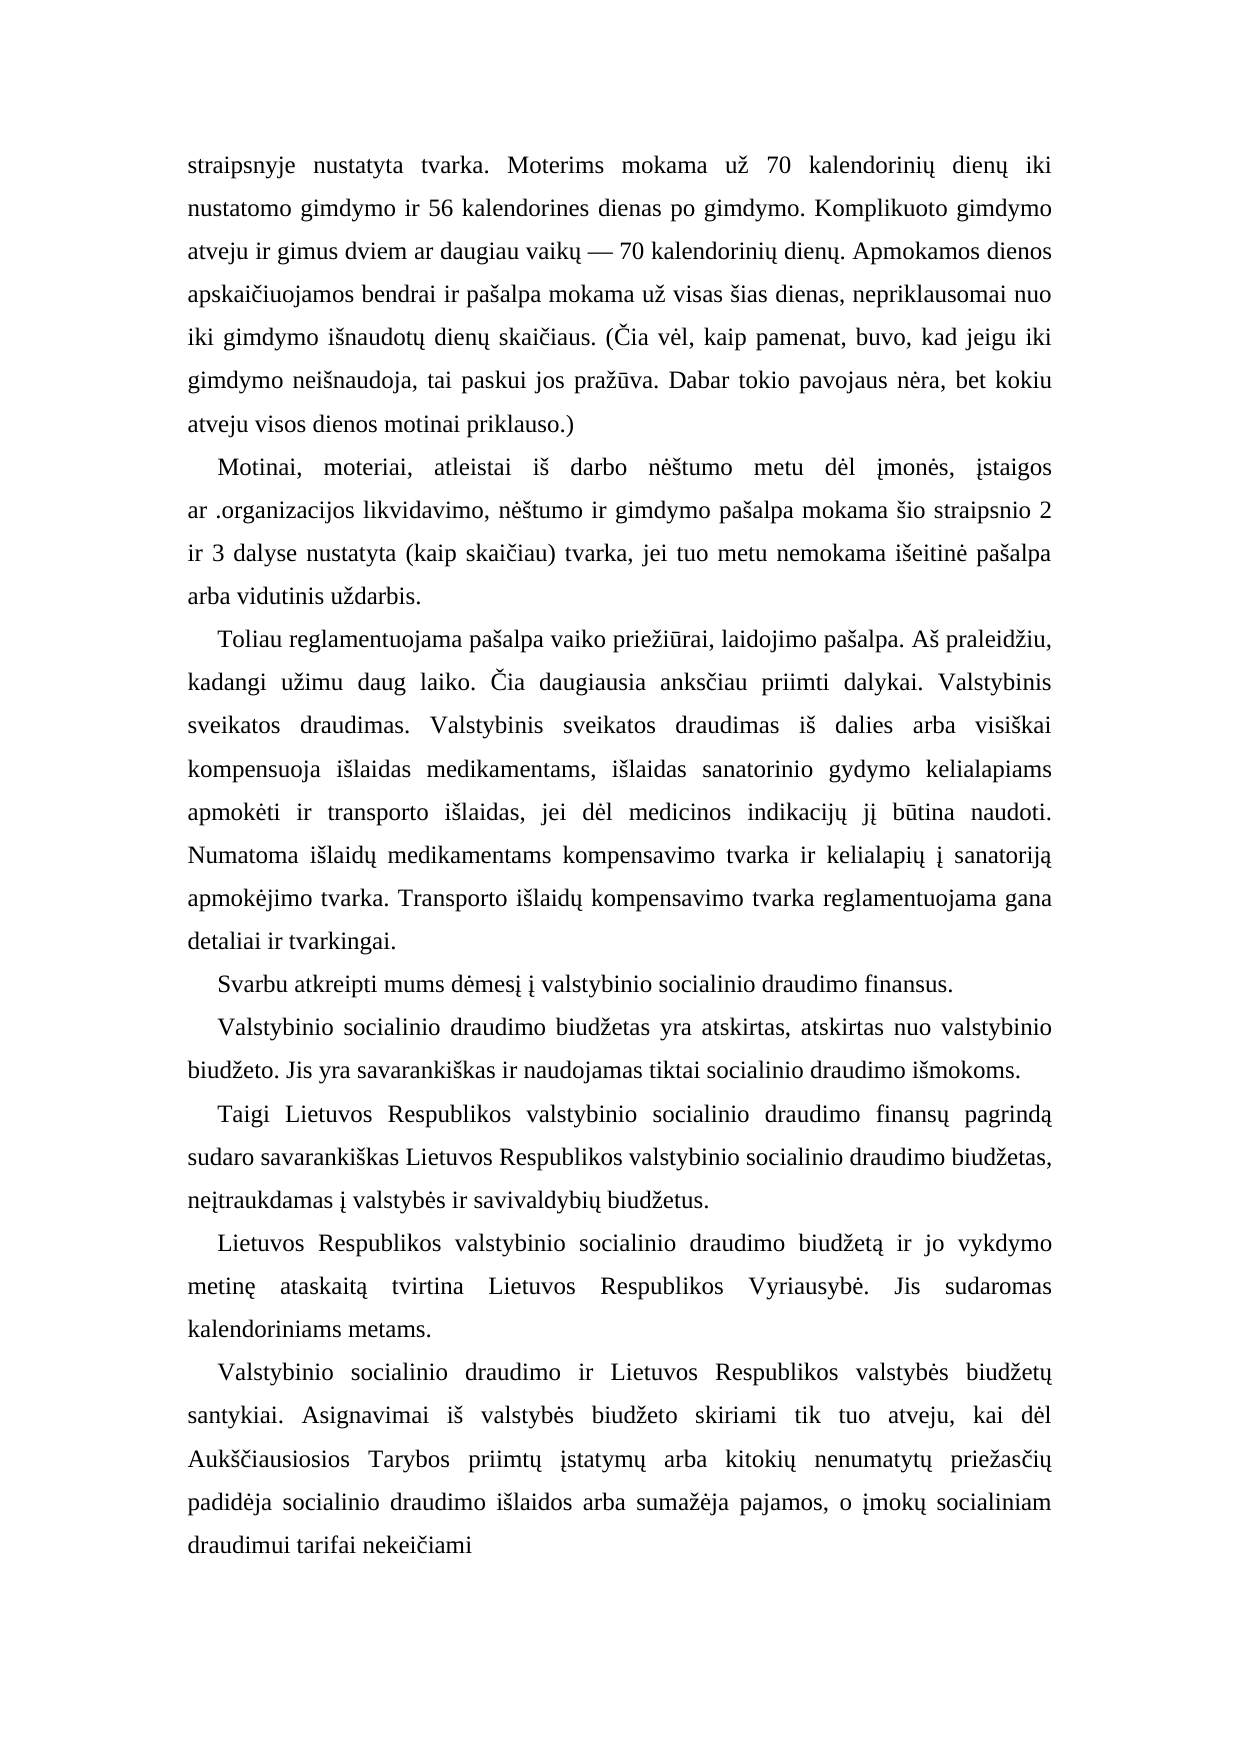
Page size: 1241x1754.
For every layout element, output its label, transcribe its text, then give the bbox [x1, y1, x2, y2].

text Svarbu atkreipti mums dėmesį į valstybinio socialinio draudimo finansus. [187, 969, 1053, 998]
text Motinai, moteriai, atleistai iš darbo nėštumo metu dėl įmonės, įstaigos ar .organizacijos likvidavimo, nėštumo ir gimdymo pašalpa mokama šio straipsnio 2 ir 3 dalyse nustatyta (kaip skaičiau) tvarka, jei tuo metu nemokama išeitinė pašalpa arba vidutinis uždarbis. [187, 452, 1053, 610]
text Valstybinio socialinio draudimo biudžetas yra atskirtas, atskirtas nuo valstybinio biudžeto. Jis yra savarankiškas ir naudojamas tiktai socialinio draudimo išmokoms. [187, 1012, 1053, 1084]
text Valstybinio socialinio draudimo ir Lietuvos Respublikos valstybės biudžetų santykiai. Asignavimai iš valstybės biudžeto skiriami tik tuo atveju, kai dėl Aukščiausiosios Tarybos priimtų įstatymų arba kitokių nenumatytų priežasčių padidėja socialinio draudimo išlaidos arba sumažėja pajamos, o įmokų socialiniam draudimui tarifai nekeičiami [187, 1357, 1053, 1559]
text Taigi Lietuvos Respublikos valstybinio socialinio draudimo finansų pagrindą sudaro savarankiškas Lietuvos Respublikos valstybinio socialinio draudimo biudžetas, neįtraukdamas į valstybės ir savivaldybių biudžetus. [187, 1099, 1053, 1214]
text Toliau reglamentuojama pašalpa vaiko priežiūrai, laidojimo pašalpa. Aš praleidžiu, kadangi užimu daug laiko. Čia daugiausia anksčiau priimti dalykai. Valstybinis sveikatos draudimas. Valstybinis sveikatos draudimas iš dalies arba visiškai kompensuoja išlaidas medikamentams, išlaidas sanatorinio gydymo kelialapiams apmokėti ir transporto išlaidas, jei dėl medicinos indikacijų jį būtina naudoti. Numatoma išlaidų medikamentams kompensavimo tvarka ir kelialapių į sanatoriją apmokėjimo tvarka. Transporto išlaidų kompensavimo tvarka reglamentuojama gana detaliai ir tvarkingai. [187, 624, 1053, 955]
text straipsnyje nustatyta tvarka. Moterims mokama už 70 kalendorinių dienų iki nustatomo gimdymo ir 56 kalendorines dienas po gimdymo. Komplikuoto gimdymo atveju ir gimus dviem ar daugiau vaikų — 70 kalendorinių dienų. Apmokamos dienos apskaičiuojamos bendrai ir pašalpa mokama už visas šias dienas, nepriklausomai nuo iki gimdymo išnaudotų dienų skaičiaus. (Čia vėl, kaip pamenat, buvo, kad jeigu iki gimdymo neišnaudoja, tai paskui jos pražūva. Dabar tokio pavojaus nėra, bet kokiu atveju visos dienos motinai priklauso.) [187, 150, 1053, 437]
text Lietuvos Respublikos valstybinio socialinio draudimo biudžetą ir jo vykdymo metinę ataskaitą tvirtina Lietuvos Respublikos Vyriausybė. Jis sudaromas kalendoriniams metams. [187, 1228, 1053, 1343]
